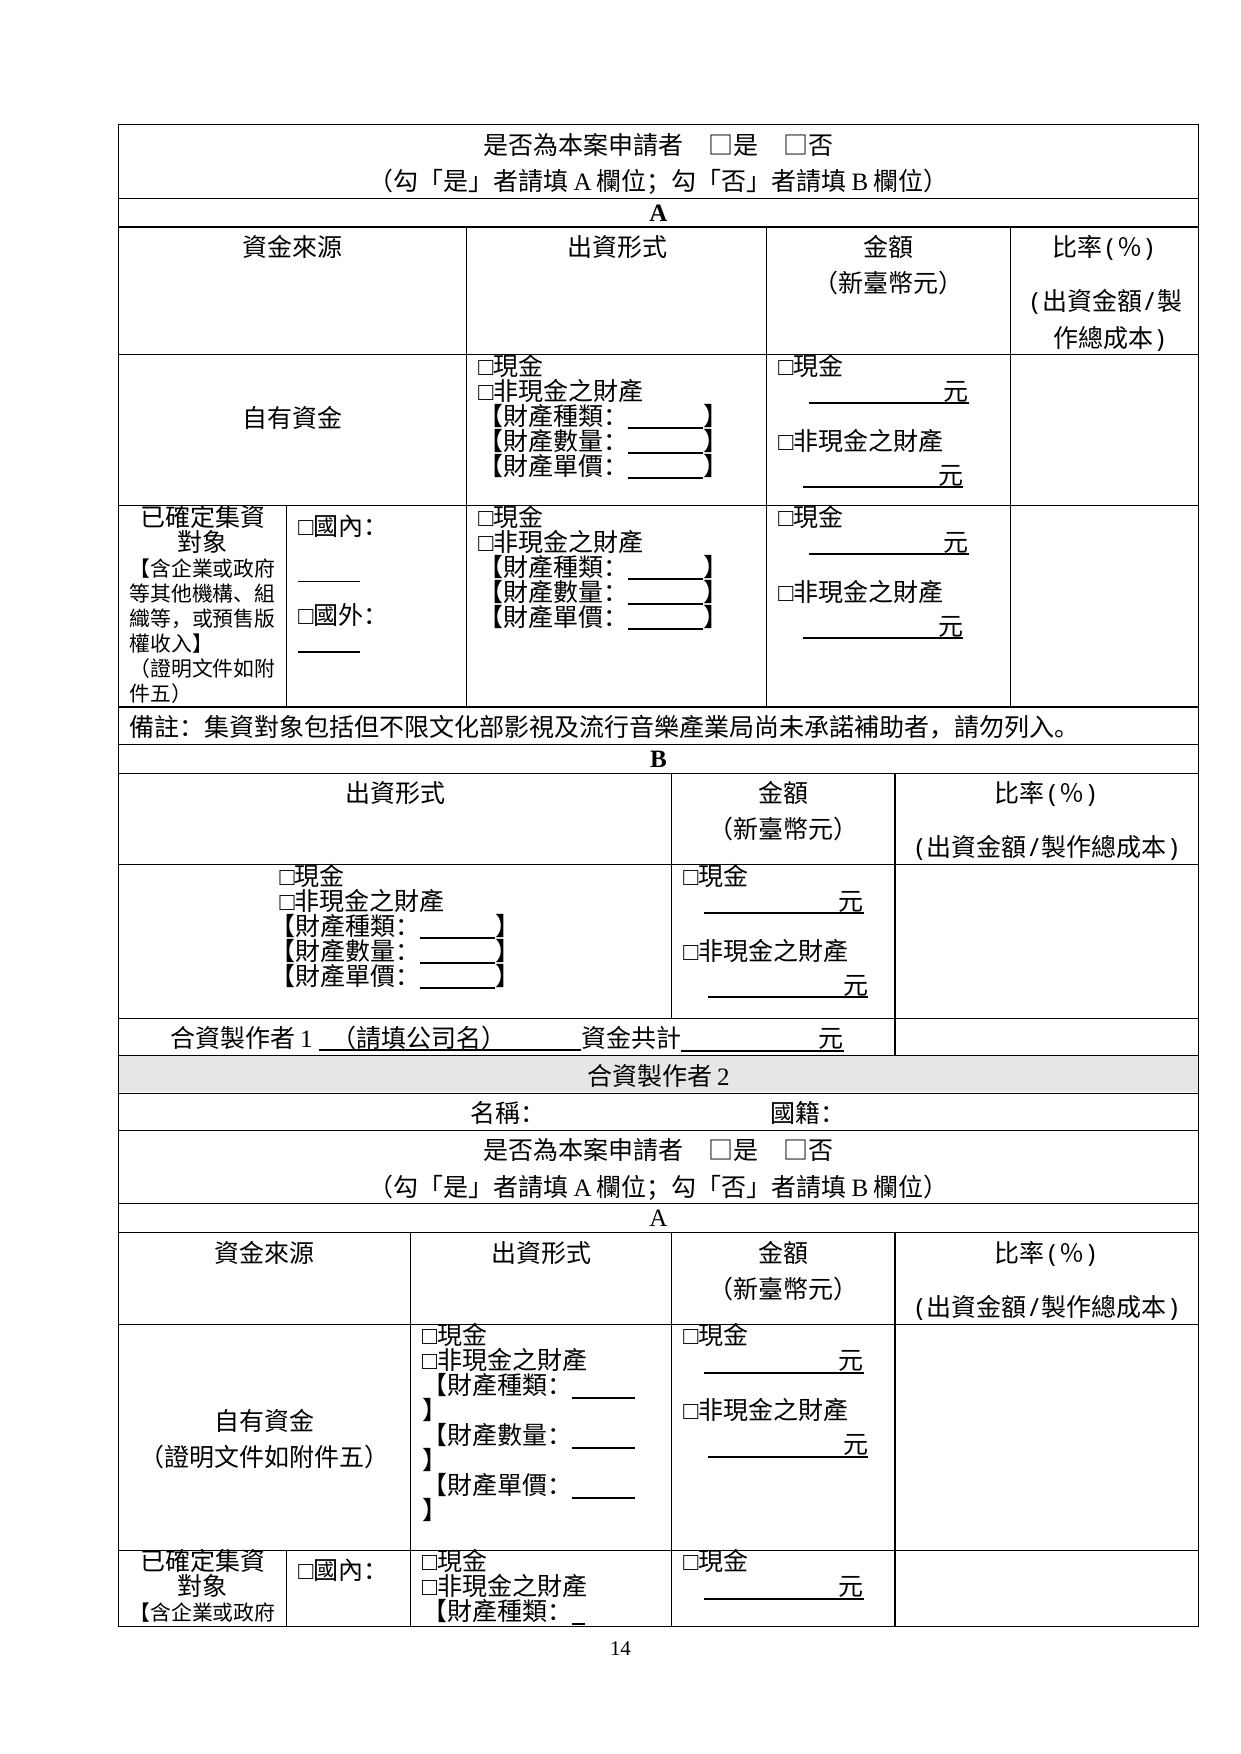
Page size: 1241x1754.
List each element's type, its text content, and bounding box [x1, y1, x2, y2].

table_cell 自有資金 （證明文件如附件五） [119, 1325, 410, 1550]
table_cell □現金 □非現金之財產 【財產種類： 】 【財產數量： 】 【財產單價： 】 [119, 865, 671, 1018]
table_cell 金額 （新臺幣元） [672, 774, 894, 864]
table_cell 比率(％) (出資金額/製作總成本) [896, 1233, 1198, 1324]
table_cell □現金 元 □非現金之財產 元 [672, 1325, 894, 1550]
table_cell 金額 （新臺幣元） [767, 228, 1010, 354]
table_cell 名稱： 國籍： [119, 1094, 1198, 1130]
table_cell □現金 □非現金之財產 【財產種類： 】 【財產數量： 】 【財產單價： 】 [467, 355, 766, 505]
table_cell □國內： [287, 1551, 410, 1626]
table_cell □現金 元 □非現金之財產 元 [672, 865, 894, 1018]
table_cell 比率(％) (出資金額/製作總成本) [1011, 228, 1198, 354]
table_cell A [119, 199, 1198, 226]
table_cell 資金來源 [119, 228, 466, 354]
table_cell 金額 （新臺幣元） [672, 1233, 894, 1324]
table_cell 資金來源 [119, 1233, 410, 1324]
table_cell 已確定集資對象 【含企業或政府 [119, 1551, 286, 1626]
table_cell □現金 □非現金之財產 【財產種類： 】 【財產數量： 】 【財產單價： 】 [411, 1325, 671, 1550]
table_cell 出資形式 [119, 774, 671, 864]
table_cell 出資形式 [467, 228, 766, 354]
table_cell 自有資金 [119, 355, 466, 505]
table_cell [896, 1019, 1198, 1055]
table_cell 是否為本案申請者 □是 □否 （勾「是」者請填A欄位；勾「否」者請填B欄位） [119, 125, 1198, 198]
table_cell 比率(％) (出資金額/製作總成本) [896, 774, 1198, 864]
table_cell □現金 □非現金之財產 【財產種類： [411, 1551, 671, 1626]
table_cell [896, 1551, 1198, 1626]
table_cell □國內： □國外： [287, 506, 466, 706]
table_cell □現金 □非現金之財產 【財產種類： 】 【財產數量： 】 【財產單價： 】 [467, 506, 766, 706]
table_cell 是否為本案申請者 □是 □否 （勾「是」者請填A欄位；勾「否」者請填B欄位） [119, 1131, 1198, 1203]
table_cell B [119, 745, 1198, 772]
table_cell 合資製作者2 [119, 1056, 1198, 1092]
table_cell [1011, 506, 1198, 706]
table_cell A [119, 1204, 1198, 1232]
table_cell □現金 元 □非現金之財產 元 [767, 355, 1010, 505]
table_cell □現金 元 □非現金之財產 元 [767, 506, 1010, 706]
table_cell [896, 1325, 1198, 1550]
table_cell [896, 865, 1198, 1018]
table_cell [1011, 355, 1198, 505]
table_cell 已確定集資對象 【含企業或政府等其他機構、組織等，或預售版權收入】 （證明文件如附件五） [119, 506, 286, 706]
table_cell □現金 元 [672, 1551, 894, 1626]
table_cell 備註：集資對象包括但不限文化部影視及流行音樂產業局尚未承諾補助者，請勿列入。 [119, 708, 1198, 744]
table_cell 合資製作者1 （請填公司名） 資金共計 元 [119, 1019, 894, 1055]
table_cell 出資形式 [411, 1233, 671, 1324]
